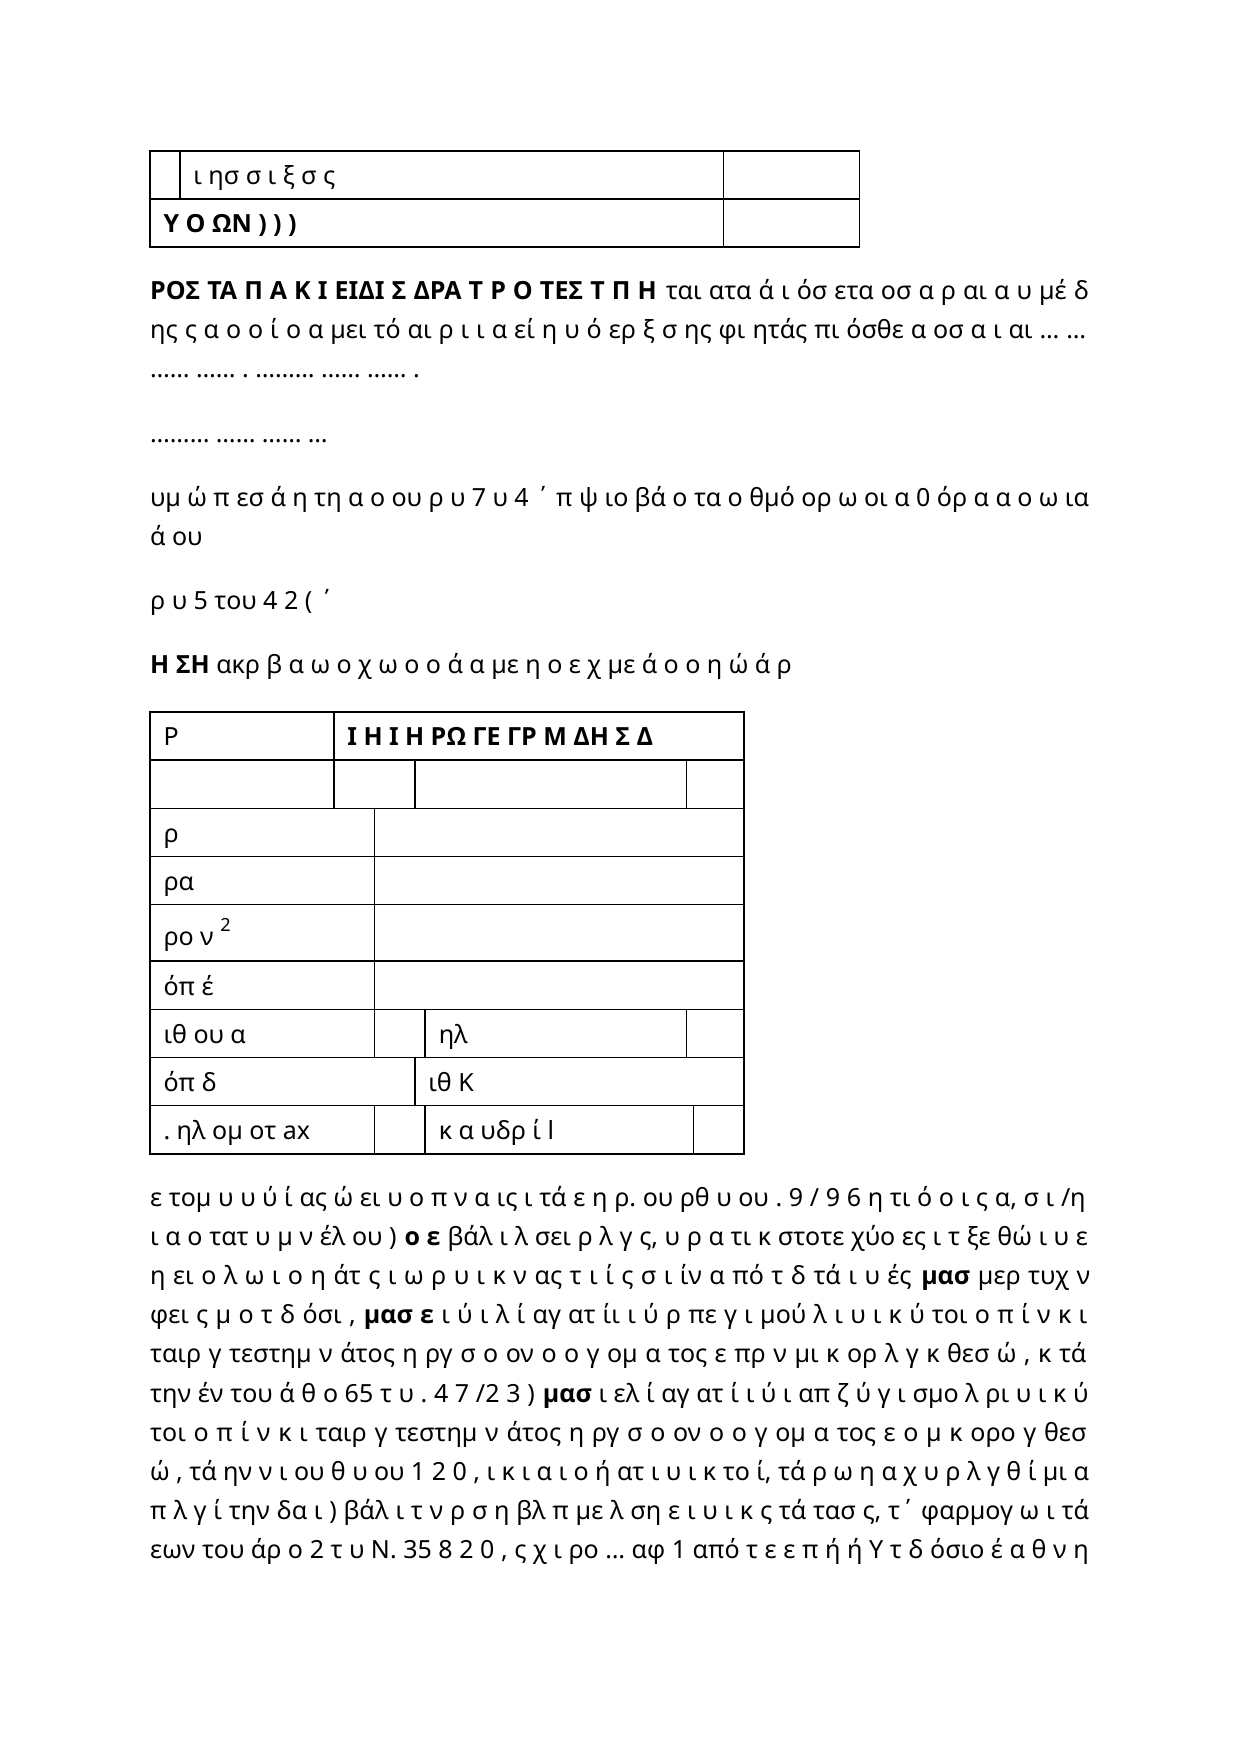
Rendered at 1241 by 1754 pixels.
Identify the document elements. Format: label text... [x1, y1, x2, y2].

table_cell ρο ν 2 [151, 905, 374, 960]
text ρ υ 5 του 4 2 ( ΄ [150, 583, 1090, 617]
table_cell [151, 152, 179, 198]
table_cell ρ [151, 809, 374, 856]
table_cell [151, 761, 333, 807]
table_cell [416, 761, 686, 807]
table_cell [375, 809, 743, 856]
table_cell ιθ ου α [151, 1010, 374, 1057]
table_cell [375, 905, 743, 960]
table_cell [375, 1010, 424, 1057]
table_cell ηλ [426, 1010, 686, 1057]
table_cell Υ Ο ΩΝ ) ) ) [151, 200, 723, 246]
table_cell ιθ Κ [416, 1058, 743, 1105]
table_cell [687, 761, 743, 807]
text υμ ώ π εσ ά η τη α ο ου ρ υ 7 υ 4 ΄ π ψ ιο βά ο τα ο θμό ορ ω οι α 0 όρ α α ο ω ια ά ου [150, 479, 1090, 553]
table_cell [724, 200, 859, 246]
table_cell [694, 1106, 743, 1153]
table_cell [375, 962, 743, 1008]
text Η ΣΗ ακρ β α ω ο χ ω ο ο ά α με η ο ε χ με ά ο ο η ώ ά ρ [150, 647, 1090, 681]
table_cell [375, 1106, 424, 1153]
text ΡΟΣ ΤΑ Π Α Κ Ι ΕΙΔΙ Σ ΔΡΑ Τ Ρ Ο ΤΕΣ Τ Π Η ται ατα ά ι όσ ετα οσ α ρ αι α υ μέ δ ης ς α ο ο ί ο α μει τό αι ρ ι ι α εί η υ ό ερ ξ σ ης φι ητάς πι όσθε α οσ α ι αι … … …… …… . ……… …… …… . [150, 273, 1090, 385]
text ε τομ υ υ ύ ί ας ώ ει υ ο π ν α ις ι τά ε η ρ. ου ρθ υ ου . 9 / 9 6 η τι ό ο ι ς α, σ ι /η ι α ο τατ υ μ ν έλ ου ) ο ε βάλ ι λ σει ρ λ γ ς, υ ρ α τι κ στοτε χύο ες ι τ ξε θώ ι υ ε η ει ο λ ω ι ο η άτ ς ι ω ρ υ ι κ ν ας τ ι ί ς σ ι ίν α πό τ δ τά ι υ ές μασ μερ τυχ ν φει ς μ ο τ δ όσι , μασ ε ι ύ ι λ ί αγ ατ ίι ι ύ ρ πε γ ι μού λ ι υ ι κ ύ τοι ο π ί ν κ ι ταιρ γ τεστημ ν άτος η ργ σ ο ον ο ο γ ομ α τος ε πρ ν μι κ ορ λ γ κ θεσ ώ , κ τά την έν του ά θ ο 65 τ υ . 4 7 /2 3 ) μασ ι ελ ί αγ ατ ί ι ύ ι απ ζ ύ γ ι σμο λ ρι υ ι κ ύ τοι ο π ί ν κ ι ταιρ γ τεστημ ν άτος η ργ σ ο ον ο ο γ ομ α τος ε ο μ κ ορο γ θεσ ώ , τά ην ν ι ου θ υ ου 1 2 0 , ι κ ι α ι ο ή ατ ι υ ι κ το ί, τά ρ ω η α χ υ ρ λ γ θ ί μι α π λ γ ί την δα ι ) βάλ ι τ ν ρ σ η βλ π με λ ση ε ι υ ι κ ς τά τασ ς, τ΄ φαρμογ ω ι τά εων του άρ ο 2 τ υ Ν. 35 8 2 0 , ς χ ι ρο … αφ 1 από τ ε ε π ή ή Υ τ δ όσιο έ α θ ν η [150, 1179, 1090, 1566]
table_header Ι Η Ι Η ΡΩ ΓΕ ΓΡ Μ ΔΗ Σ Δ [335, 713, 743, 759]
table_cell όπ έ [151, 962, 374, 1008]
table_cell κ α υδρ ί l [426, 1106, 693, 1153]
table_cell [335, 761, 414, 807]
text ……… …… …… … [150, 415, 1090, 449]
table_cell όπ δ [151, 1058, 414, 1105]
table_cell [687, 1010, 743, 1057]
table_cell ρα [151, 857, 374, 904]
table_cell ι ησ σ ι ξ σ ς [181, 152, 723, 198]
table_cell . ηλ ομ οτ ax [151, 1106, 374, 1153]
table_cell [375, 857, 743, 904]
table_header Ρ [151, 713, 333, 759]
table_cell [724, 152, 859, 198]
